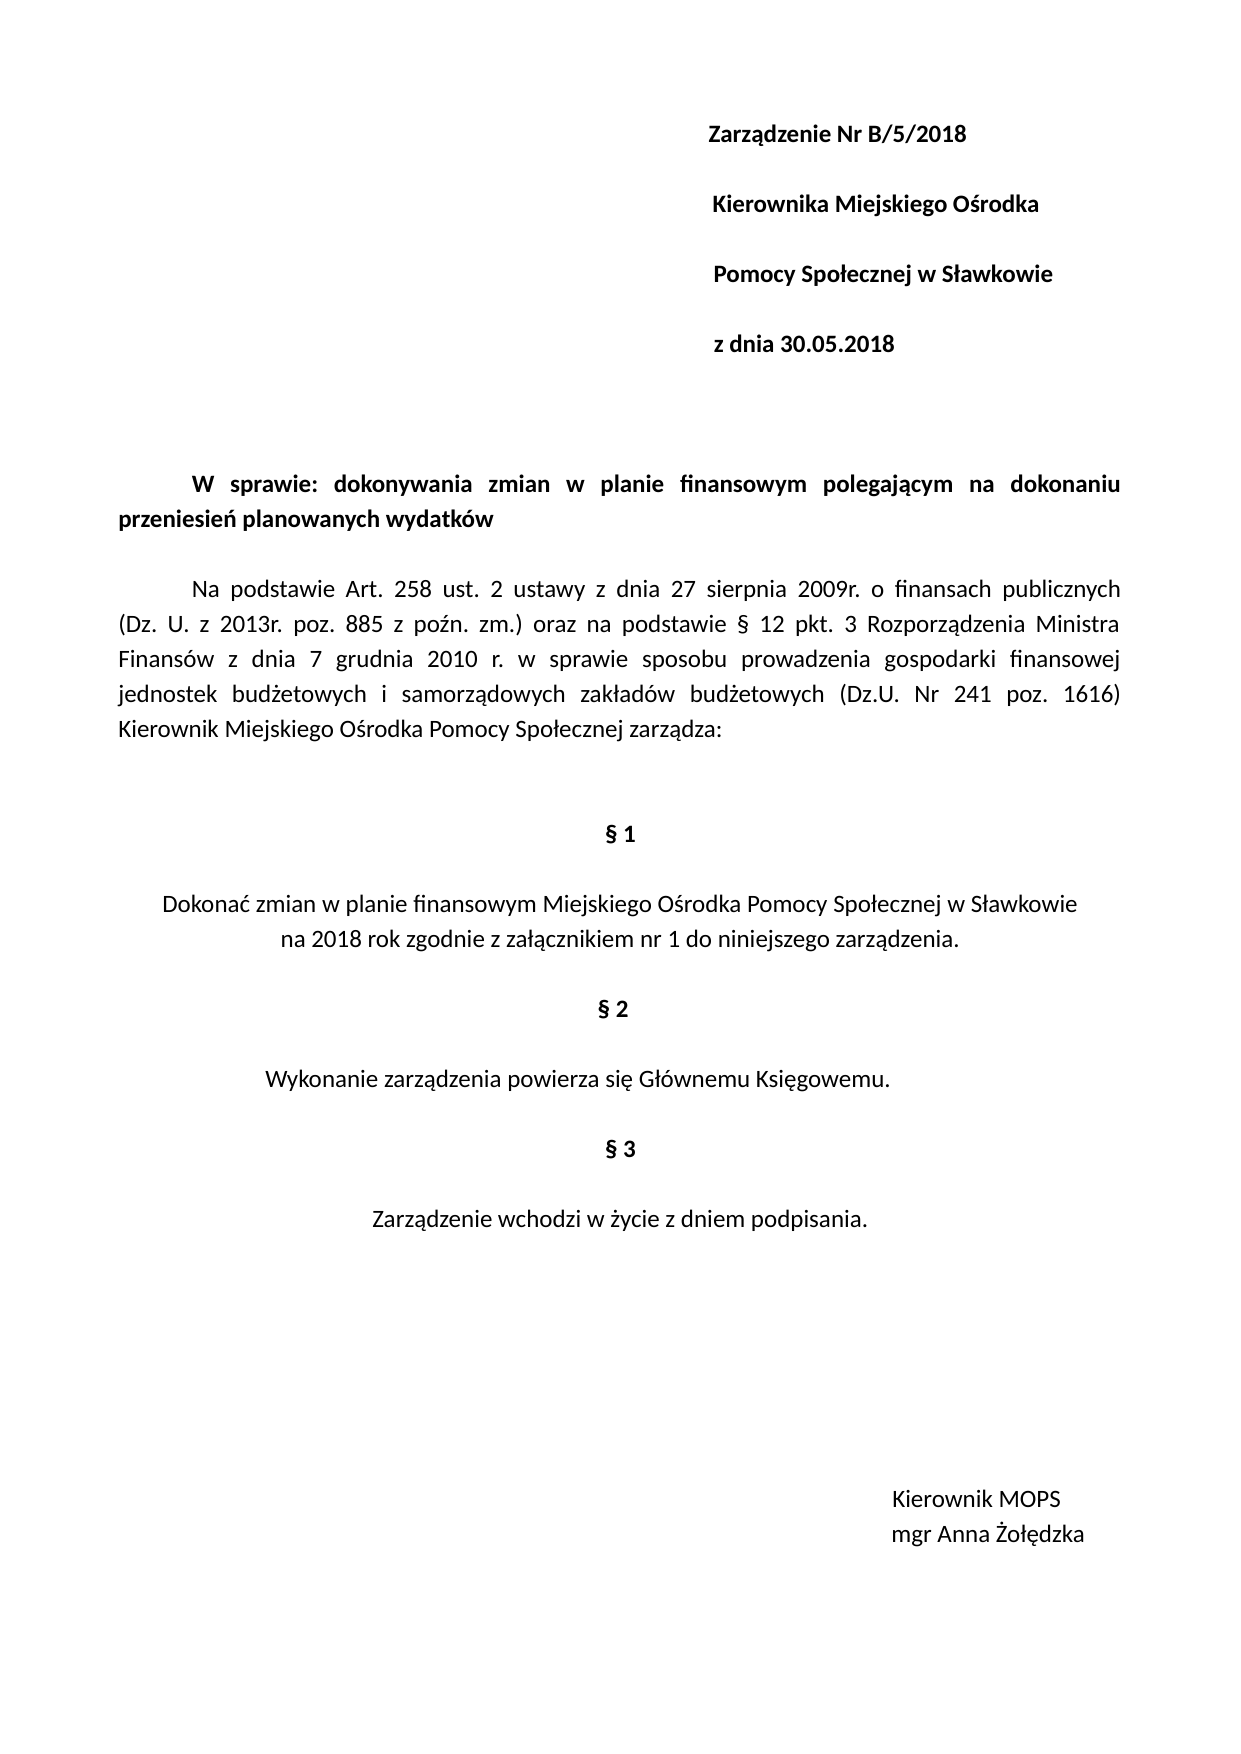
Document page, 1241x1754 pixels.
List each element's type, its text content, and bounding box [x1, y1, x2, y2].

text Zarządzenie Nr B/5/2018 [561, 118, 1122, 149]
text § 1 [118, 818, 1122, 849]
text Pomocy Społecznej w Sławkowie [192, 258, 1122, 289]
text mgr Anna Żołędzka [780, 1518, 1122, 1549]
text z dnia 30.05.2018 [192, 328, 1122, 359]
text § 2 [118, 993, 1122, 1024]
text Kierownika Miejskiego Ośrodka [192, 188, 1122, 219]
text Na podstawie Art. 258 ust. 2 ustawy z dnia 27 sierpnia 2009r. o finansach publicznych (Dz. U. z 2013r. poz. 885 z poźn. zm.) oraz na podstawie § 12 pkt. 3 Rozporządzenia Ministra Finansów z dnia 7 grudnia 2010 r. w sprawie sposobu prowadzenia gospodarki finansowej jednostek budżetowych i samorządowych zakładów budżetowych (Dz.U. Nr 241 poz. 1616) Kierownik Miejskiego Ośrodka Pomocy Społecznej zarządza: [118, 573, 1122, 744]
text Dokonać zmian w planie finansowym Miejskiego Ośrodka Pomocy Społecznej w Sławkowie na 2018 rok zgodnie z załącznikiem nr 1 do niniejszego zarządzenia. [118, 888, 1122, 954]
text § 3 [118, 1133, 1122, 1164]
text Kierownik MOPS [780, 1483, 1122, 1514]
text W sprawie: dokonywania zmian w planie finansowym polegającym na dokonaniu przeniesień planowanych wydatków [118, 468, 1122, 534]
text Zarządzenie wchodzi w życie z dniem podpisania. [118, 1203, 1122, 1234]
text Wykonanie zarządzenia powierza się Głównemu Księgowemu. [118, 1063, 1122, 1094]
